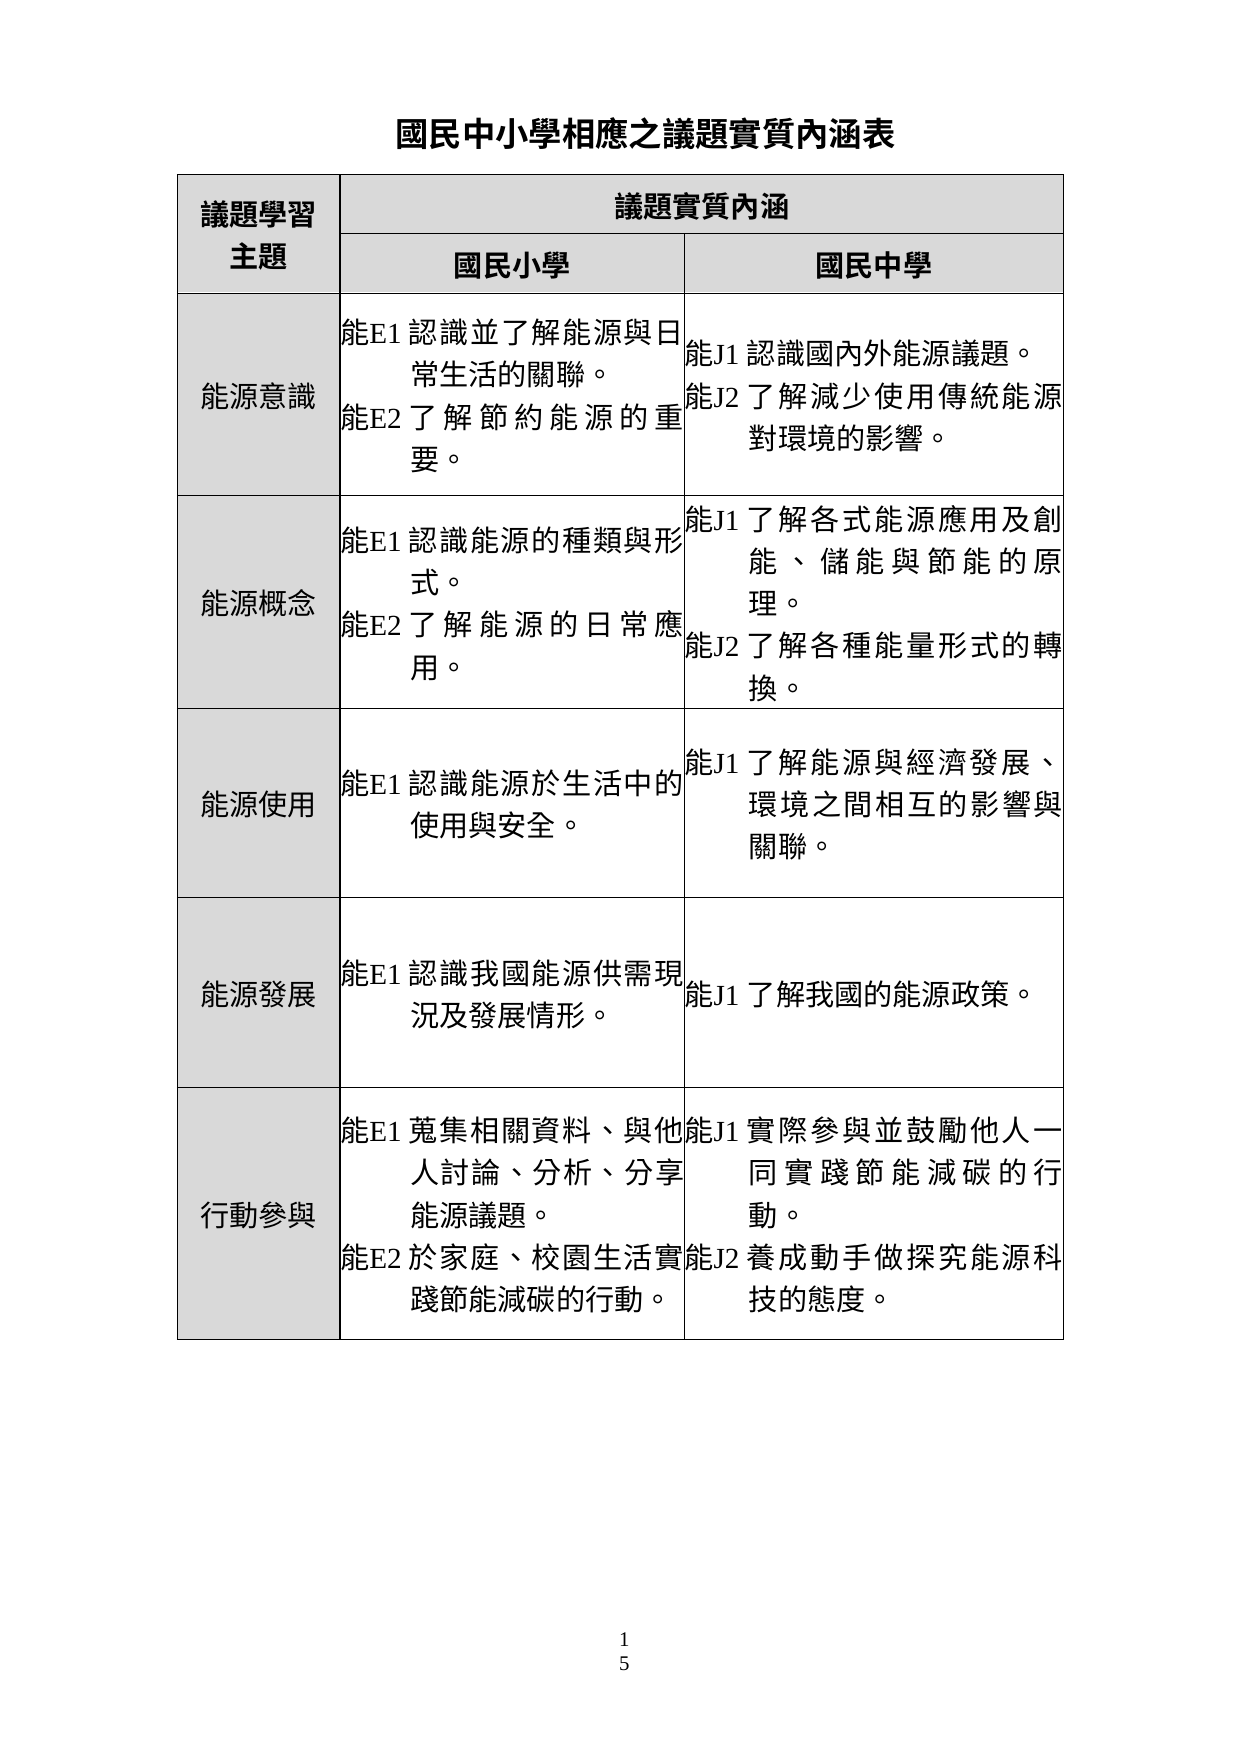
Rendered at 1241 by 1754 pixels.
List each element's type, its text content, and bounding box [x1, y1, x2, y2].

table_cell 能源意識 [178, 294, 339, 495]
table_cell 能源發展 [178, 898, 339, 1087]
table_cell 認識並了解能源與日常生活的關聯。 了解節約能源的重要。 [341, 294, 684, 495]
table_cell 認識我國能源供需現況及發展情形。 [341, 898, 684, 1087]
table_cell 實際參與並鼓勵他人一同實踐節能減碳的行動。 養成動手做探究能源科技的態度。 [685, 1088, 1063, 1339]
table_cell 能源使用 [178, 709, 339, 897]
table_cell 國民中學 [685, 234, 1063, 292]
table_cell 能源概念 [178, 496, 339, 708]
table_header 議題實質內涵 [341, 175, 1063, 233]
table_cell 了解能源與經濟發展、環境之間相互的影響與關聯。 [685, 709, 1063, 897]
table_cell 國民小學 [341, 234, 684, 292]
table_cell 認識能源於生活中的使用與安全。 [341, 709, 684, 897]
table_cell 認識能源的種類與形式。 了解能源的日常應用。 [341, 496, 684, 708]
table_cell 蒐集相關資料、與他人討論、分析、分享能源議題。 於家庭、校園生活實踐節能減碳的行動。 [341, 1088, 684, 1339]
text 國民中小學相應之議題實質內涵表 [227, 108, 1063, 156]
table_cell 了解各式能源應用及創能、儲能與節能的原理。 了解各種能量形式的轉換。 [685, 496, 1063, 708]
table_cell 行動參與 [178, 1088, 339, 1339]
table_cell 認識國內外能源議題。 了解減少使用傳統能源對環境的影響。 [685, 294, 1063, 495]
table_header 議題學習 主題 [178, 175, 339, 292]
table_cell 了解我國的能源政策。 [685, 898, 1063, 1087]
